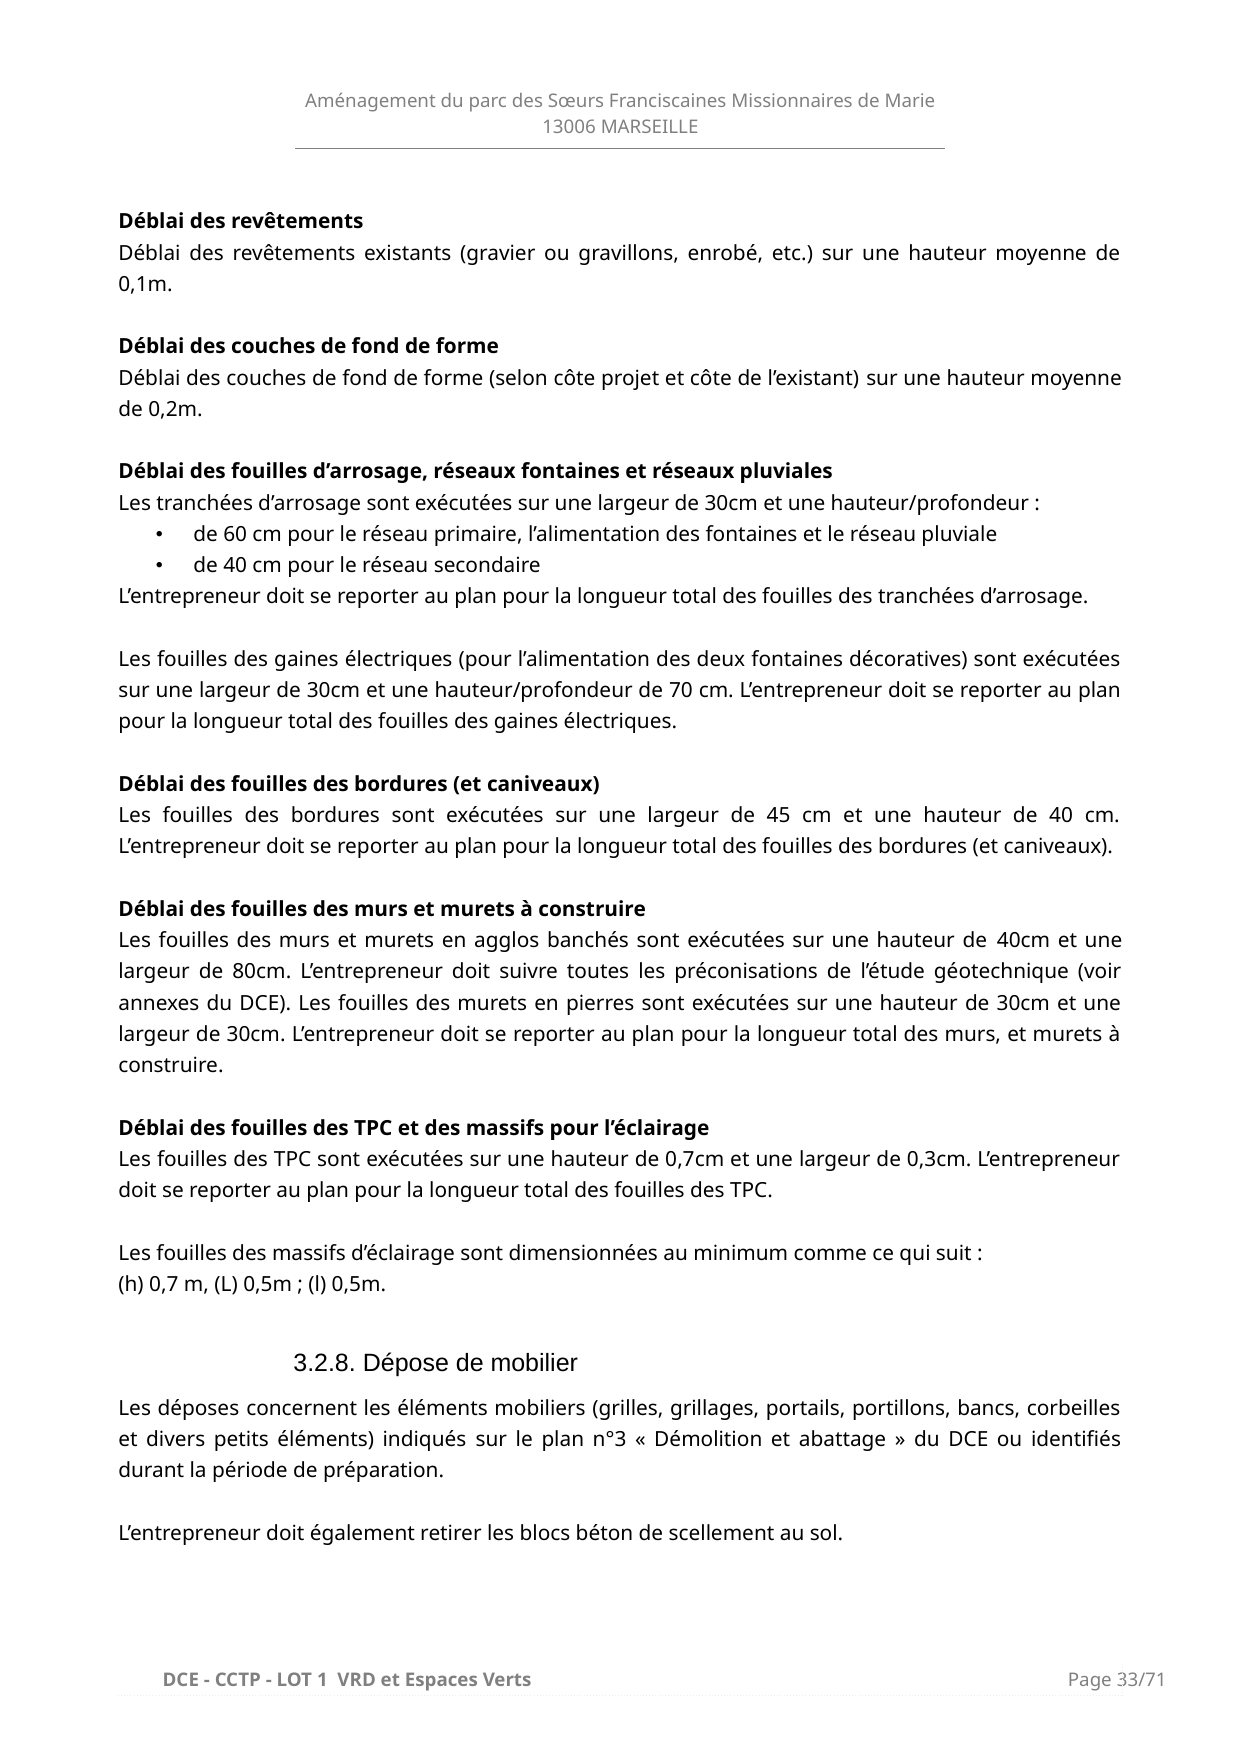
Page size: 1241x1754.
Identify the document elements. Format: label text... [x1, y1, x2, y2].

text Les fouilles des TPC sont exécutées sur une hauteur de 0,7cm et une largeur de 0,3cm. L’entrepreneur doit se reporter au plan pour la longueur total des fouilles des TPC. [118, 1144, 1122, 1204]
text L’entrepreneur doit également retirer les blocs béton de scellement au sol. [118, 1518, 1122, 1546]
text Déblai des couches de fond de forme (selon côte projet et côte de l’existant) sur une hauteur moyenne de 0,2m. [118, 363, 1122, 423]
text Les tranchées d’arrosage sont exécutées sur une largeur de 30cm et une hauteur/profondeur : [118, 488, 1122, 516]
text Déblai des fouilles des bordures (et caniveaux) [118, 769, 1122, 798]
text Déblai des fouilles des TPC et des massifs pour l’éclairage [118, 1113, 1122, 1141]
text Les fouilles des gaines électriques (pour l’alimentation des deux fontaines décoratives) sont exécutées sur une largeur de 30cm et une hauteur/profondeur de 70 cm. L’entrepreneur doit se reporter au plan pour la longueur total des fouilles des gaines électriques. [118, 644, 1122, 735]
subtitle Dépose de mobilier [118, 1348, 1122, 1377]
text Déblai des revêtements [118, 207, 1122, 235]
list de 60 cm pour le réseau primaire, l’alimentation des fontaines et le réseau pluviale [156, 519, 1122, 548]
text Les déposes concernent les éléments mobiliers (grilles, grillages, portails, portillons, bancs, corbeilles et divers petits éléments) indiqués sur le plan n°3 « Démolition et abattage » du DCE ou identifiés durant la période de préparation. [118, 1393, 1122, 1484]
text Déblai des fouilles des murs et murets à construire [118, 894, 1122, 923]
text Déblai des revêtements existants (gravier ou gravillons, enrobé, etc.) sur une hauteur moyenne de 0,1m. [118, 238, 1122, 298]
list de 40 cm pour le réseau secondaire [156, 550, 1122, 579]
text Les fouilles des bordures sont exécutées sur une largeur de 45 cm et une hauteur de 40 cm. L’entrepreneur doit se reporter au plan pour la longueur total des fouilles des bordures (et caniveaux). [118, 800, 1122, 860]
text (h) 0,7 m, (L) 0,5m ; (l) 0,5m. [118, 1269, 1122, 1298]
text Les fouilles des murs et murets en agglos banchés sont exécutées sur une hauteur de 40cm et une largeur de 80cm. L’entrepreneur doit suivre toutes les préconisations de l’étude géotechnique (voir annexes du DCE). Les fouilles des murets en pierres sont exécutées sur une hauteur de 30cm et une largeur de 30cm. L’entrepreneur doit se reporter au plan pour la longueur total des murs, et murets à construire. [118, 925, 1122, 1079]
text Déblai des couches de fond de forme [118, 332, 1122, 360]
text L’entrepreneur doit se reporter au plan pour la longueur total des fouilles des tranchées d’arrosage. [118, 582, 1122, 610]
text Déblai des fouilles d’arrosage, réseaux fontaines et réseaux pluviales [118, 457, 1122, 485]
text Les fouilles des massifs d’éclairage sont dimensionnées au minimum comme ce qui suit : [118, 1238, 1122, 1266]
